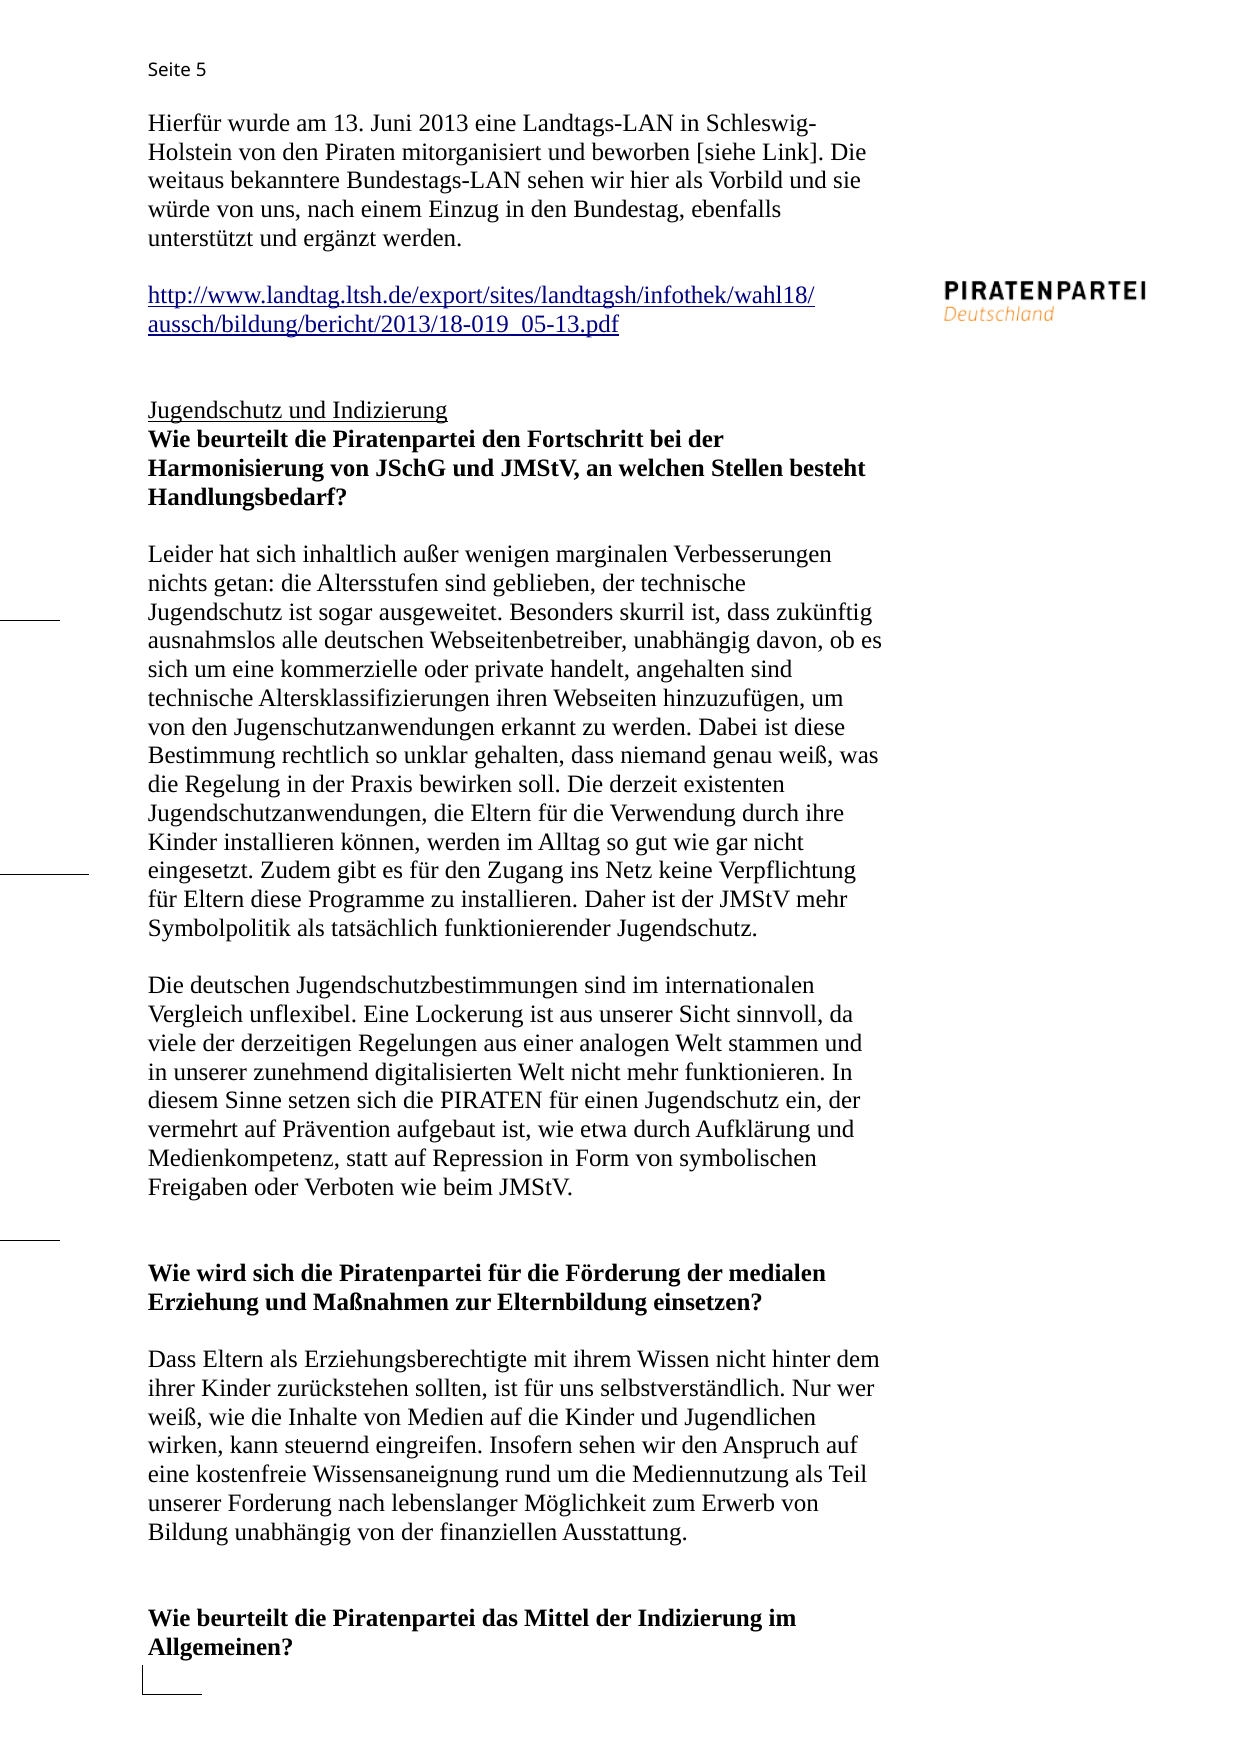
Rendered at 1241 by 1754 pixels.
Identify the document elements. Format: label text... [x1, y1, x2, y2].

text Wie beurteilt die Piratenpartei das Mittel der Indizierung im Allgemeinen? [148, 1603, 886, 1661]
text Wie wird sich die Piratenpartei für die Förderung der medialen Erziehung und Maßnahmen zur Elternbildung einsetzen? [148, 1258, 886, 1316]
text Wie beurteilt die Piratenpartei den Fortschritt bei der Harmonisierung von JSchG und JMStV, an welchen Stellen besteht Handlungsbedarf? [148, 424, 886, 511]
text Dass Eltern als Erziehungsberechtigte mit ihrem Wissen nicht hinter dem ihrer Kinder zurückstehen sollten, ist für uns selbstverständlich. Nur wer weiß, wie die Inhalte von Medien auf die Kinder und Jugendlichen wirken, kann steuernd eingreifen. Insofern sehen wir den Anspruch auf eine kostenfreie Wissensaneignung rund um die Mediennutzung als Teil unserer Forderung nach lebenslanger Möglichkeit zum Erwerb von Bildung unabhängig von der finanziellen Ausstattung. [148, 1344, 886, 1546]
text Hierfür wurde am 13. Juni 2013 eine Landtags-LAN in Schleswig-Holstein von den Piraten mitorganisiert und beworben [siehe Link]. Die weitaus bekanntere Bundestags-LAN sehen wir hier als Vorbild und sie würde von uns, nach einem Einzug in den Bundestag, ebenfalls unterstützt und ergänzt werden. [148, 108, 886, 252]
picture [821, 240, 1241, 361]
text Jugendschutz und Indizierung [148, 396, 886, 424]
text Die deutschen Jugendschutzbestimmungen sind im internationalen Vergleich unflexibel. Eine Lockerung ist aus unserer Sicht sinnvoll, da viele der derzeitigen Regelungen aus einer analogen Welt stammen und in unserer zunehmend digitalisierten Welt nicht mehr funktionieren. In diesem Sinne setzen sich die PIRATEN für einen Jugendschutz ein, der vermehrt auf Prävention aufgebaut ist, wie etwa durch Aufklärung und Medienkompetenz, statt auf Repression in Form von symbolischen Freigaben oder Verboten wie beim JMStV. [148, 971, 886, 1201]
text Leider hat sich inhaltlich außer wenigen marginalen Verbesserungen nichts getan: die Altersstufen sind geblieben, der technische Jugendschutz ist sogar ausgeweitet. Besonders skurril ist, dass zukünftig ausnahmslos alle deutschen Webseitenbetreiber, unabhängig davon, ob es sich um eine kommerzielle oder private handelt, angehalten sind technische Altersklassifizierungen ihren Webseiten hinzuzufügen, um von den Jugenschutzanwendungen erkannt zu werden. Dabei ist diese Bestimmung rechtlich so unklar gehalten, dass niemand genau weiß, was die Regelung in der Praxis bewirken soll. Die derzeit existenten Jugendschutzanwendungen, die Eltern für die Verwendung durch ihre Kinder installieren können, werden im Alltag so gut wie gar nicht eingesetzt. Zudem gibt es für den Zugang ins Netz keine Verpflichtung für Eltern diese Programme zu installieren. Daher ist der JMStV mehr Symbolpolitik als tatsächlich funktionierender Jugendschutz. [148, 539, 886, 942]
text http://www.landtag.ltsh.de/export/sites/landtagsh/infothek/wahl18/aussch/bildung/bericht/2013/18-019_05-13.pdf [148, 281, 821, 338]
